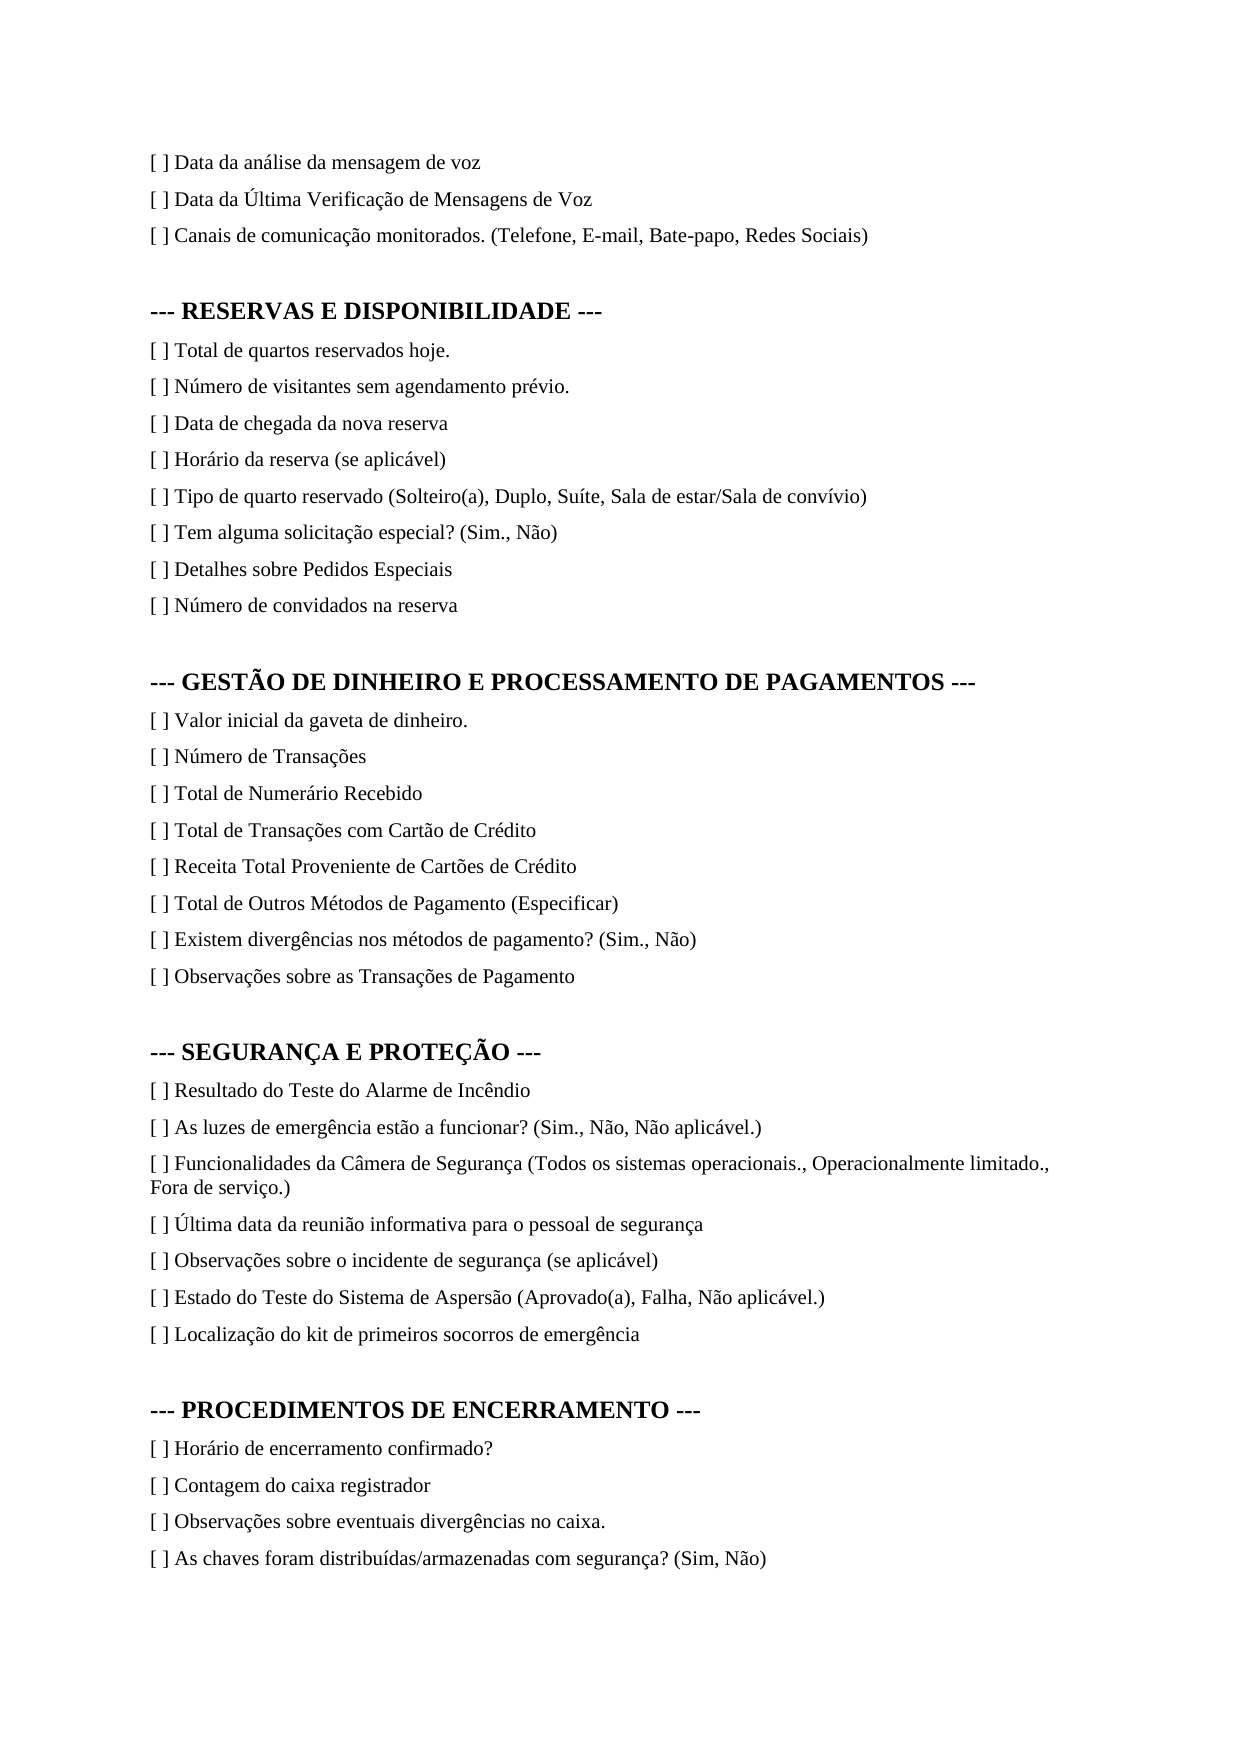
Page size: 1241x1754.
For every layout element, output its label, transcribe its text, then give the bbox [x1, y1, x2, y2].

text [ ] Valor inicial da gaveta de dinheiro. [150, 708, 1090, 732]
text [ ] Detalhes sobre Pedidos Especiais [150, 557, 1090, 581]
text [ ] Tipo de quarto reservado (Solteiro(a), Duplo, Suíte, Sala de estar/Sala de convívio) [150, 484, 1090, 508]
text [ ] Observações sobre as Transações de Pagamento [150, 964, 1090, 988]
text [ ] Horário de encerramento confirmado? [150, 1436, 1090, 1460]
text [ ] Canais de comunicação monitorados. (Telefone, E-mail, Bate-papo, Redes Sociais) [150, 223, 1090, 247]
text [ ] Observações sobre eventuais divergências no caixa. [150, 1509, 1090, 1533]
text --- SEGURANÇA E PROTEÇÃO --- [150, 1037, 1090, 1066]
text [ ] Observações sobre o incidente de segurança (se aplicável) [150, 1248, 1090, 1272]
text [ ] As luzes de emergência estão a funcionar? (Sim., Não, Não aplicável.) [150, 1115, 1090, 1139]
text --- PROCEDIMENTOS DE ENCERRAMENTO --- [150, 1395, 1090, 1423]
text [ ] Data da Última Verificação de Mensagens de Voz [150, 187, 1090, 211]
text --- GESTÃO DE DINHEIRO E PROCESSAMENTO DE PAGAMENTOS --- [150, 667, 1090, 695]
text [ ] Tem alguma solicitação especial? (Sim., Não) [150, 520, 1090, 544]
text [ ] Número de Transações [150, 744, 1090, 768]
text [ ] Última data da reunião informativa para o pessoal de segurança [150, 1212, 1090, 1236]
text [ ] Horário da reserva (se aplicável) [150, 447, 1090, 471]
text [ ] Contagem do caixa registrador [150, 1472, 1090, 1497]
text [ ] Data da análise da mensagem de voz [150, 150, 1090, 174]
text [ ] Total de Outros Métodos de Pagamento (Especificar) [150, 891, 1090, 915]
text --- RESERVAS E DISPONIBILIDADE --- [150, 296, 1090, 325]
text [ ] Número de convidados na reserva [150, 593, 1090, 617]
text [ ] Receita Total Proveniente de Cartões de Crédito [150, 854, 1090, 878]
text [ ] Localização do kit de primeiros socorros de emergência [150, 1322, 1090, 1346]
text [ ] Data de chegada da nova reserva [150, 411, 1090, 435]
text [ ] Existem divergências nos métodos de pagamento? (Sim., Não) [150, 927, 1090, 951]
text [ ] Total de Transações com Cartão de Crédito [150, 817, 1090, 842]
text [ ] Total de Numerário Recebido [150, 781, 1090, 805]
text [ ] Funcionalidades da Câmera de Segurança (Todos os sistemas operacionais., Operacionalmente limitado., Fora de serviço.) [150, 1151, 1090, 1199]
text [ ] Número de visitantes sem agendamento prévio. [150, 374, 1090, 398]
text [ ] As chaves foram distribuídas/armazenadas com segurança? (Sim, Não) [150, 1546, 1090, 1570]
text [ ] Resultado do Teste do Alarme de Incêndio [150, 1078, 1090, 1102]
text [ ] Total de quartos reservados hoje. [150, 337, 1090, 362]
text [ ] Estado do Teste do Sistema de Aspersão (Aprovado(a), Falha, Não aplicável.) [150, 1285, 1090, 1309]
